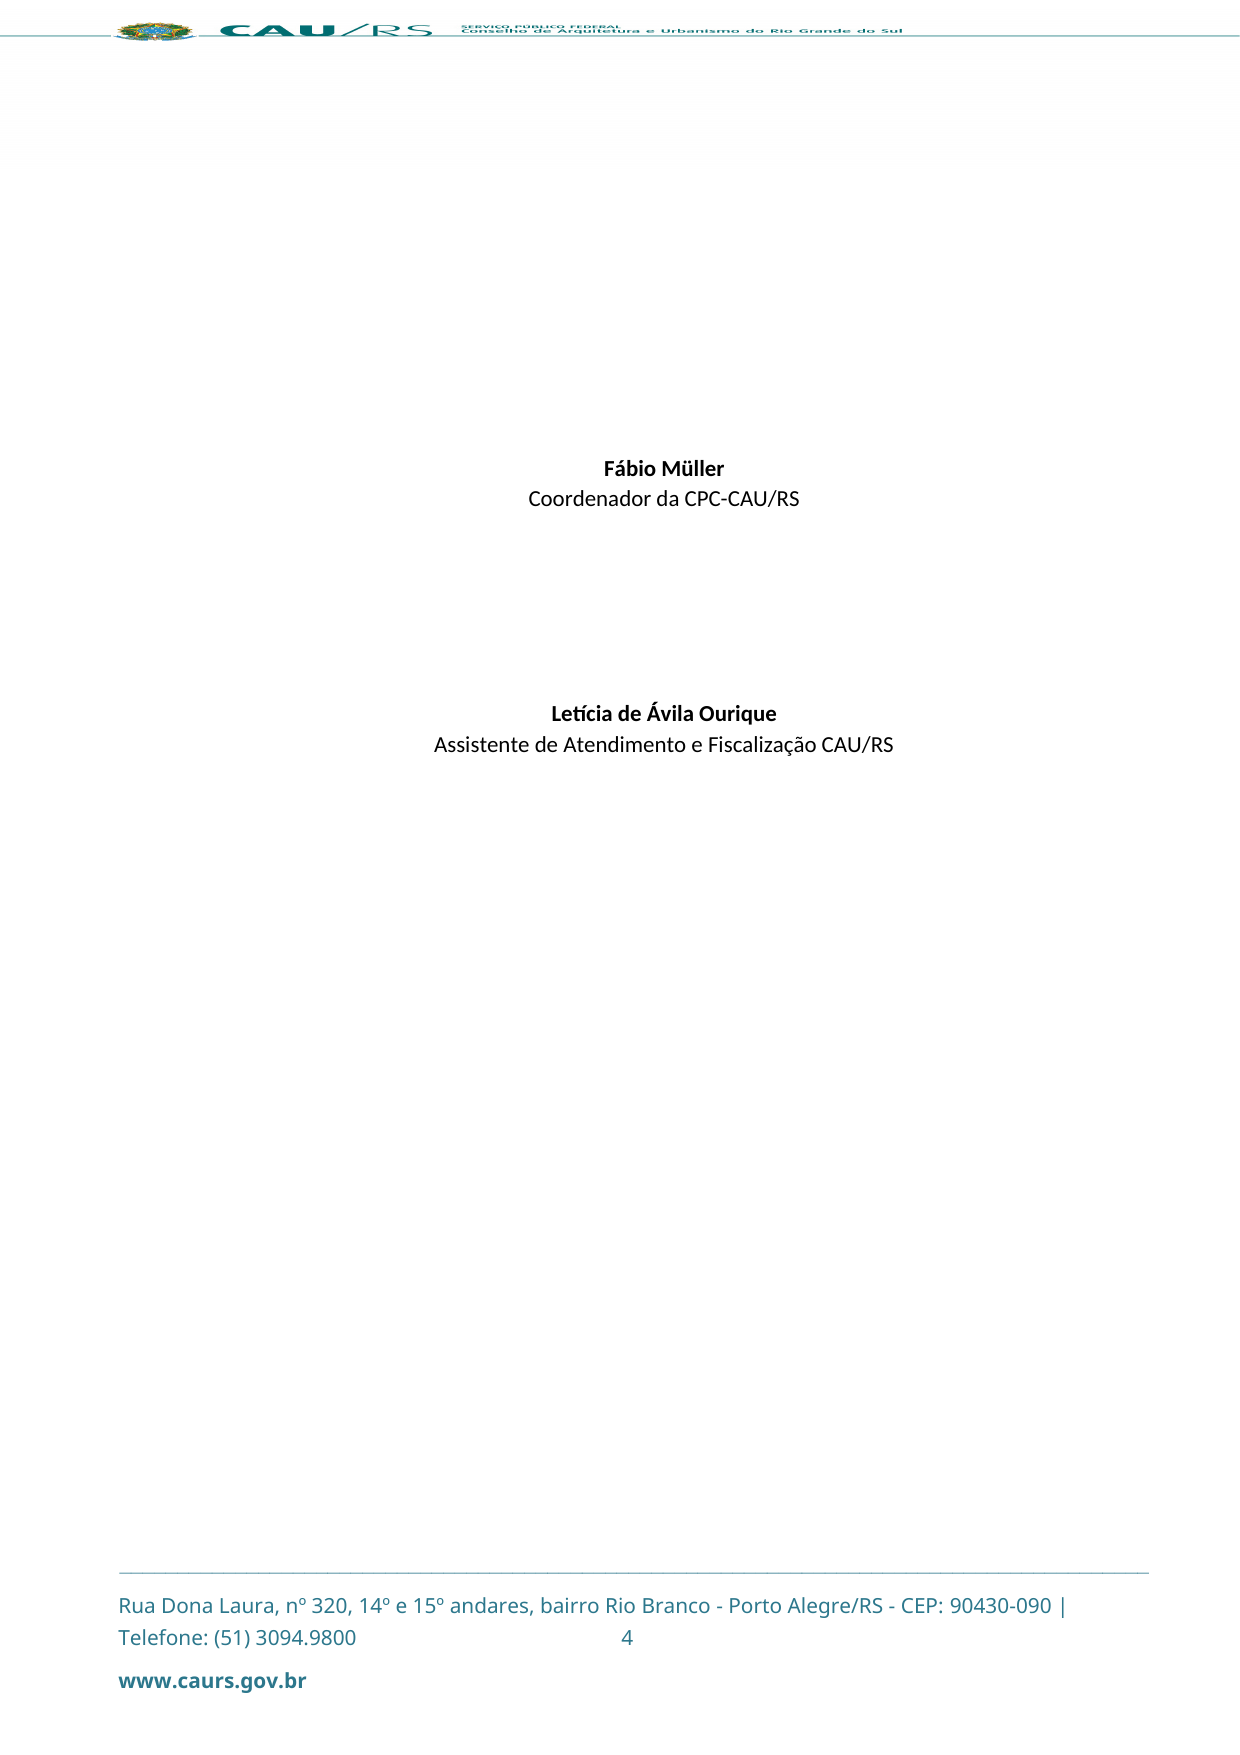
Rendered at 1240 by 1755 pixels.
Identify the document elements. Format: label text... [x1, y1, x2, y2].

text Coordenador da CPC-CAU/RS [177, 484, 1151, 512]
text Fábio Müller [177, 454, 1151, 482]
text Letícia de Ávila Ourique [177, 699, 1151, 728]
text Assistente de Atendimento e Fiscalização CAU/RS [177, 730, 1151, 758]
